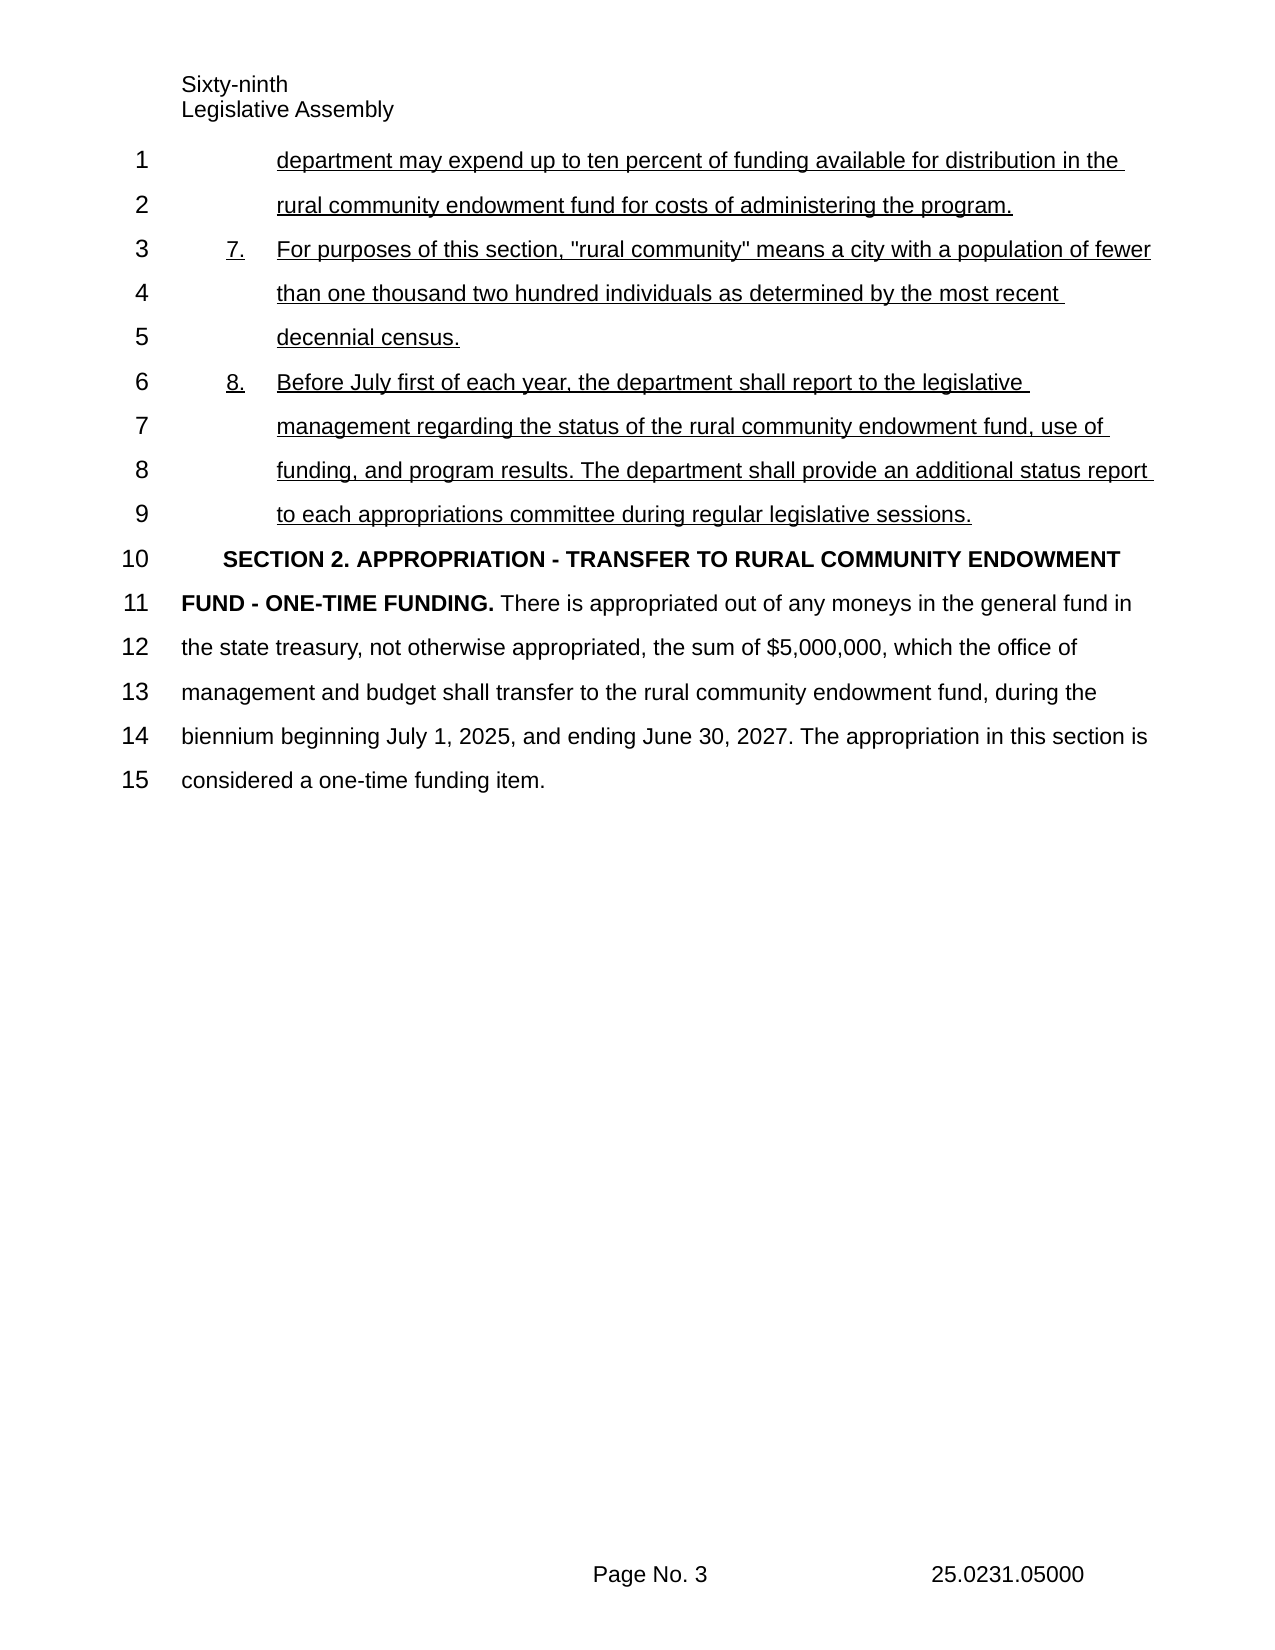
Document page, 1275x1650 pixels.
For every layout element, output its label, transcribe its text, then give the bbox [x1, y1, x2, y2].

text SECTION 2. APPROPRIATION - TRANSFER TO RURAL COMMUNITY ENDOWMENT FUND - ONE‑TIME FUNDING. There is appropriated out of any moneys in the general fund in the state treasury, not otherwise appropriated, the sum of $5,000,000, which the office of management and budget shall transfer to the rural community endowment fund, during the biennium beginning July 1, 2025, and ending June 30, 2027. The appropriation in this section is considered a one‑time funding item. [181, 532, 1154, 797]
text department may expend up to ten percent of funding available for distribution in the rural community endowment fund for costs of administering the program. [181, 133, 1154, 222]
text 7. For purposes of this section, "rural community" means a city with a population of fewer than one thousand two hundred individuals as determined by the most recent decennial census. [181, 222, 1154, 355]
text 8. Before July first of each year, the department shall report to the legislative management regarding the status of the rural community endowment fund, use of funding, and program results. The department shall provide an additional status report to each appropriations committee during regular legislative sessions. [181, 355, 1154, 532]
